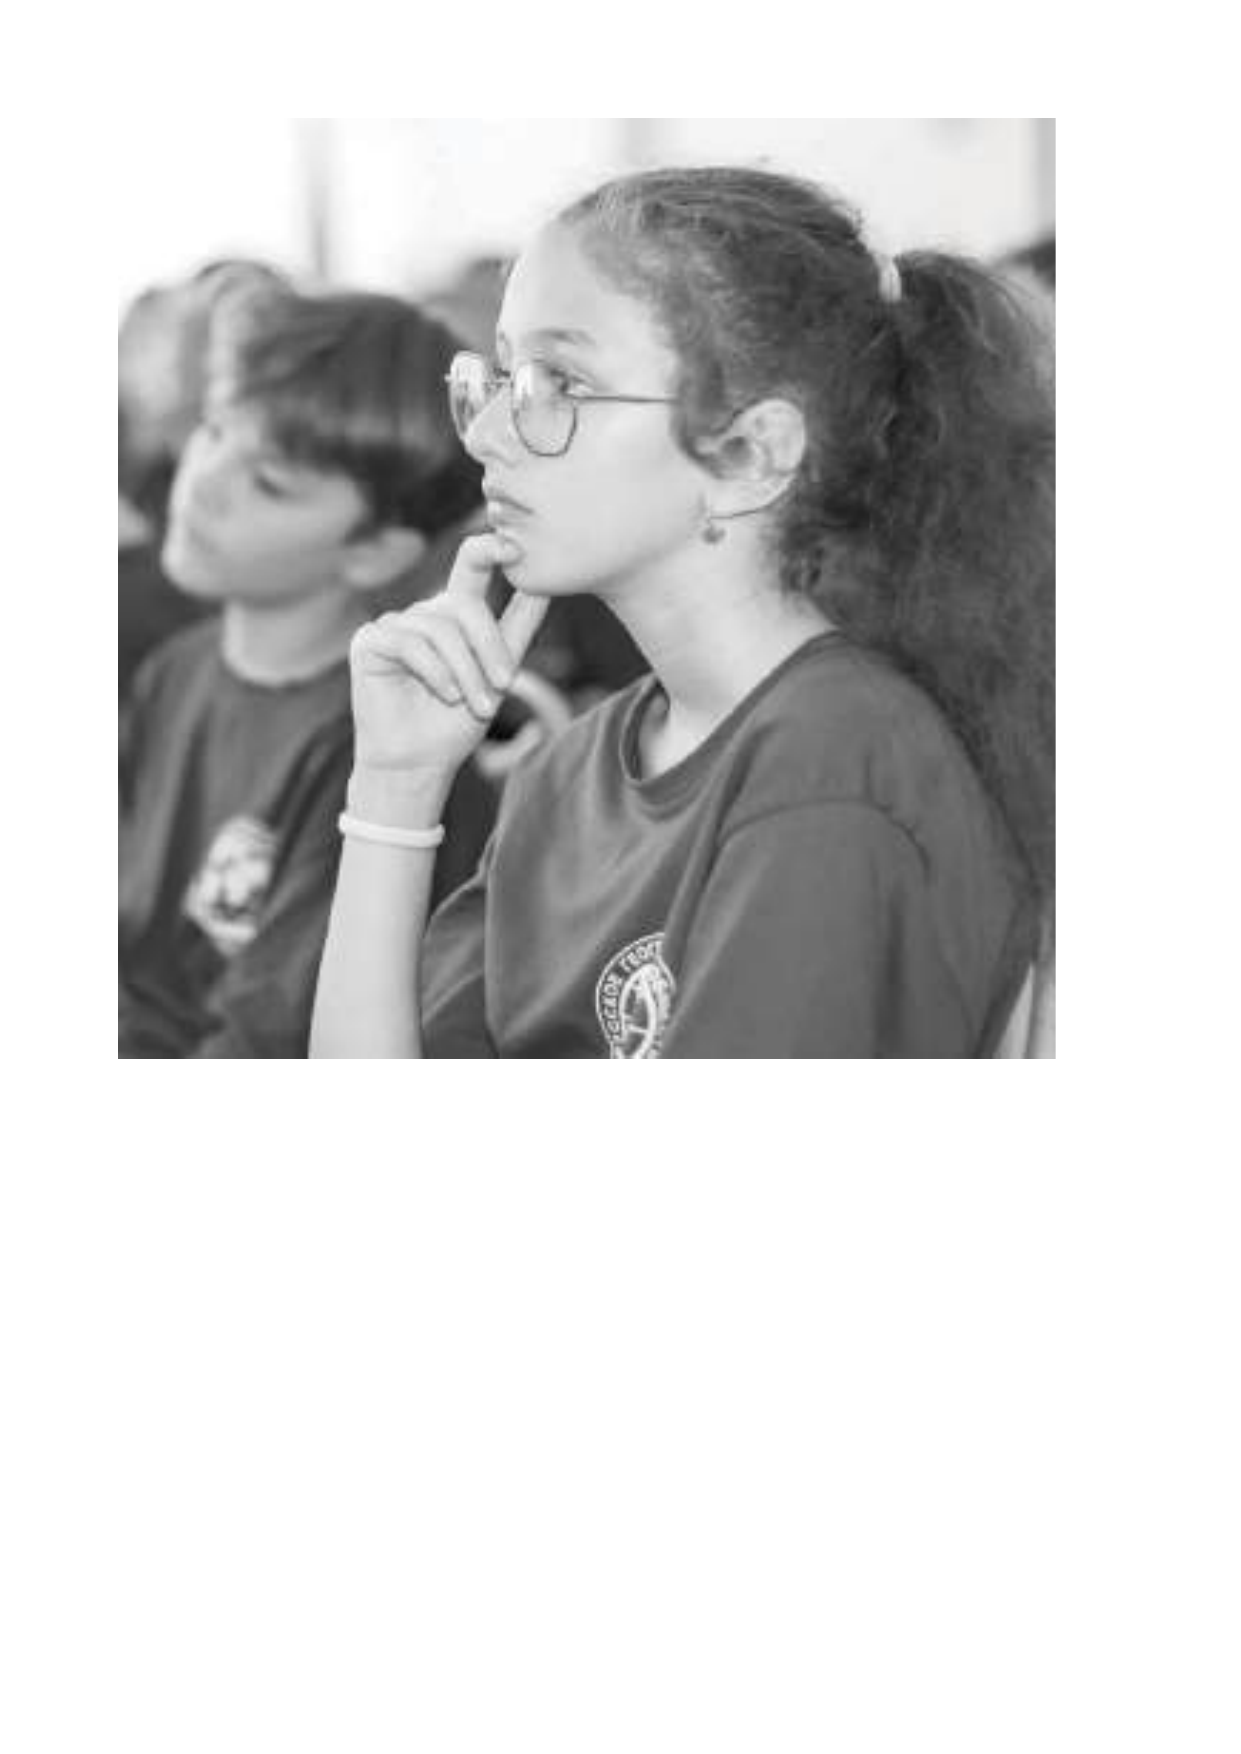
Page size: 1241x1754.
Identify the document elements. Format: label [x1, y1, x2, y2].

picture [118, 118, 1056, 1059]
